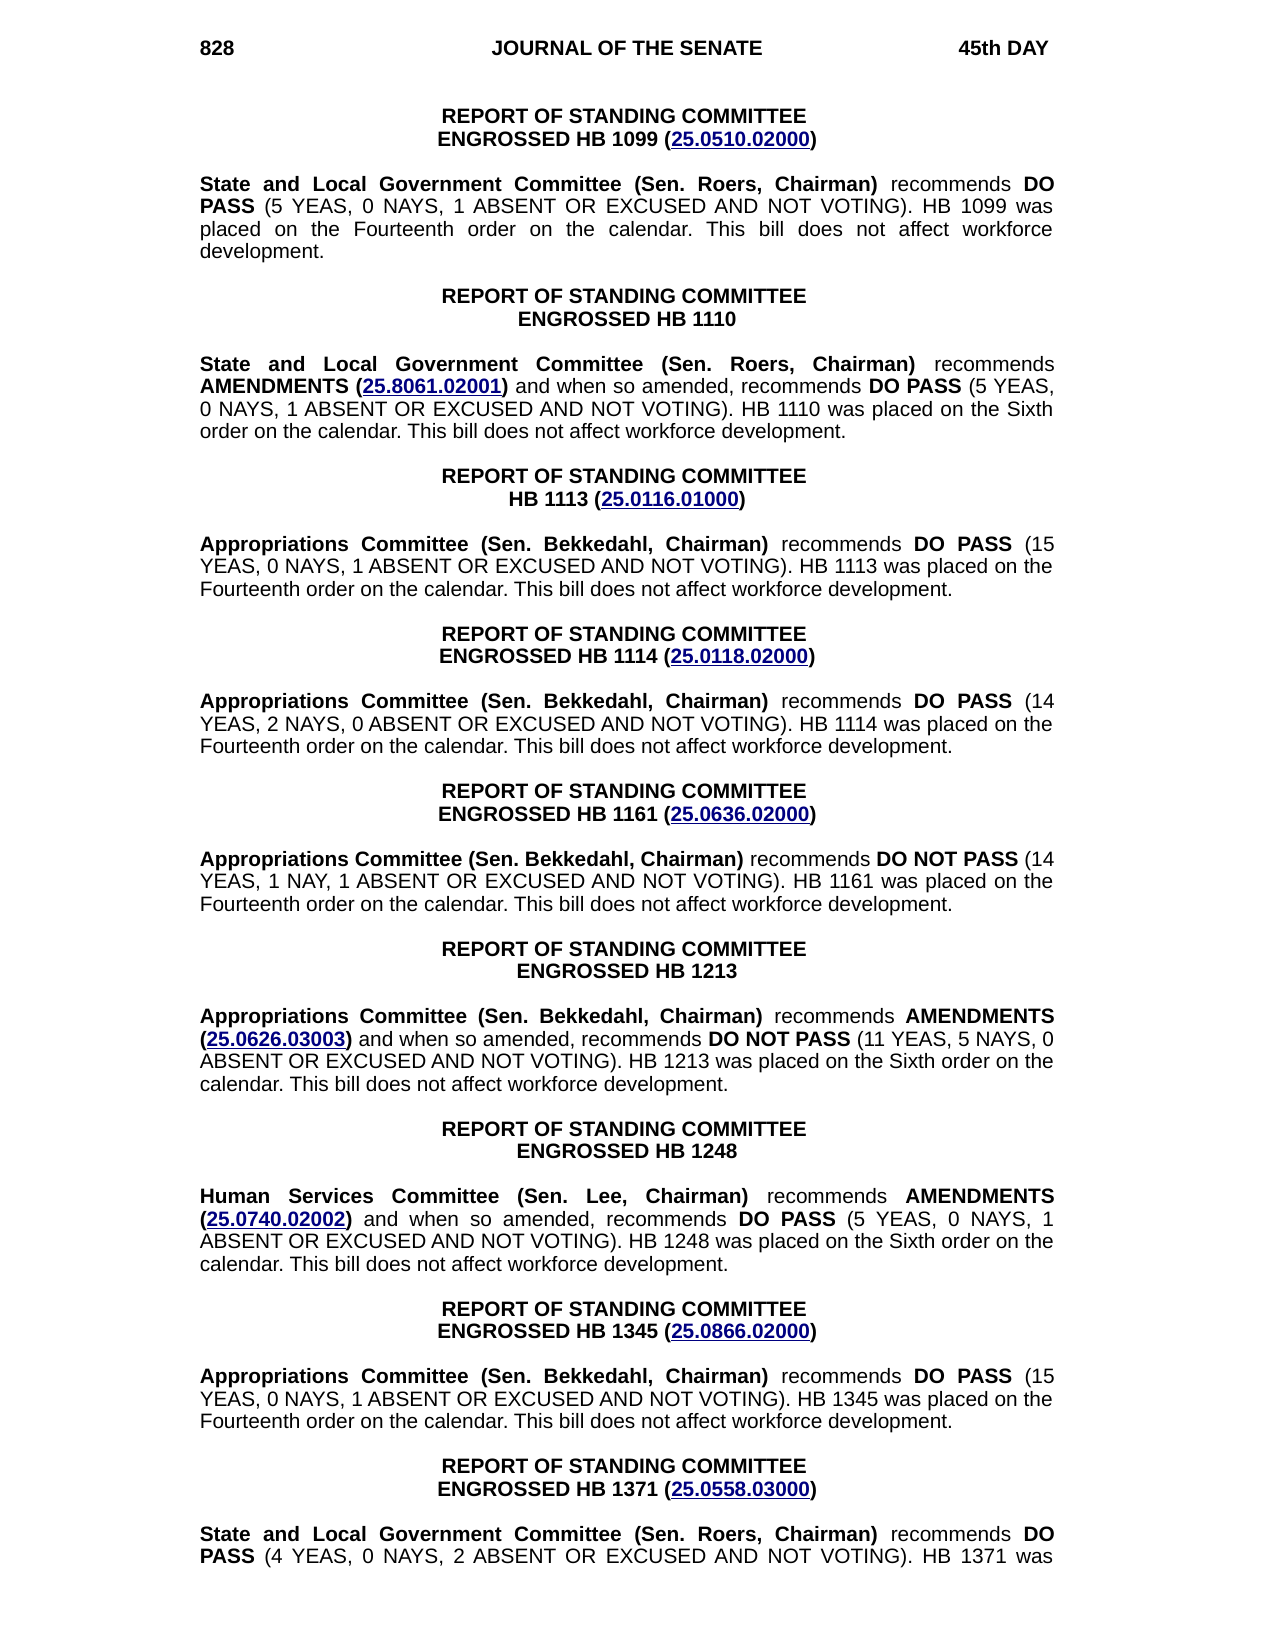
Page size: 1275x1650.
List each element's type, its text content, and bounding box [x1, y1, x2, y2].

text State and Local Government Committee (Sen. Roers, Chairman) recommends DO PASS (5 YEAS, 0 NAYS, 1 ABSENT OR EXCUSED AND NOT VOTING). HB 1099 was placed on the Fourteenth order on the calendar. This bill does not affect workforce development. [199, 173, 1054, 263]
subtitle Page 828 [9, 9, 109, 33]
text Appropriations Committee (Sen. Bekkedahl, Chairman) recommends DO PASS (15 YEAS, 0 NAYS, 1 ABSENT OR EXCUSED AND NOT VOTING). HB 1345 was placed on the Fourteenth order on the calendar. This bill does not affect workforce development. [199, 1366, 1054, 1433]
text REPORT OF STANDING COMMITTEE ENGROSSED HB 1213 [199, 938, 1054, 983]
text REPORT OF STANDING COMMITTEE ENGROSSED HB 1099 (25.0510.02000) [199, 106, 1054, 151]
text REPORT OF STANDING COMMITTEE ENGROSSED HB 1248 [199, 1118, 1054, 1163]
text [0, 0, 118, 42]
text State and Local Government Committee (Sen. Roers, Chairman) recommends DO PASS (4 YEAS, 0 NAYS, 2 ABSENT OR EXCUSED AND NOT VOTING). HB 1371 was [199, 1523, 1054, 1568]
text REPORT OF STANDING COMMITTEE ENGROSSED HB 1110 [199, 286, 1054, 331]
text REPORT OF STANDING COMMITTEE ENGROSSED HB 1345 (25.0866.02000) [199, 1298, 1054, 1343]
text Appropriations Committee (Sen. Bekkedahl, Chairman) recommends DO PASS (14 YEAS, 2 NAYS, 0 ABSENT OR EXCUSED AND NOT VOTING). HB 1114 was placed on the Fourteenth order on the calendar. This bill does not affect workforce development. [199, 691, 1054, 758]
text Human Services Committee (Sen. Lee, Chairman) recommends AMENDMENTS (25.0740.02002) and when so amended, recommends DO PASS (5 YEAS, 0 NAYS, 1 ABSENT OR EXCUSED AND NOT VOTING). HB 1248 was placed on the Sixth order on the calendar. This bill does not affect workforce development. [199, 1186, 1054, 1276]
text Appropriations Committee (Sen. Bekkedahl, Chairman) recommends DO PASS (15 YEAS, 0 NAYS, 1 ABSENT OR EXCUSED AND NOT VOTING). HB 1113 was placed on the Fourteenth order on the calendar. This bill does not affect workforce development. [199, 533, 1054, 601]
text REPORT OF STANDING COMMITTEE ENGROSSED HB 1114 (25.0118.02000) [199, 623, 1054, 668]
text REPORT OF STANDING COMMITTEE ENGROSSED HB 1371 (25.0558.03000) [199, 1456, 1054, 1501]
text REPORT OF STANDING COMMITTEE ENGROSSED HB 1161 (25.0636.02000) [199, 781, 1054, 826]
text REPORT OF STANDING COMMITTEE HB 1113 (25.0116.01000) [199, 466, 1054, 511]
text Appropriations Committee (Sen. Bekkedahl, Chairman) recommends DO NOT PASS (14 YEAS, 1 NAY, 1 ABSENT OR EXCUSED AND NOT VOTING). HB 1161 was placed on the Fourteenth order on the calendar. This bill does not affect workforce development. [199, 848, 1054, 916]
text Appropriations Committee (Sen. Bekkedahl, Chairman) recommends AMENDMENTS (25.0626.03003) and when so amended, recommends DO NOT PASS (11 YEAS, 5 NAYS, 0 ABSENT OR EXCUSED AND NOT VOTING). HB 1213 was placed on the Sixth order on the calendar. This bill does not affect workforce development. [199, 1006, 1054, 1096]
text State and Local Government Committee (Sen. Roers, Chairman) recommends AMENDMENTS (25.8061.02001) and when so amended, recommends DO PASS (5 YEAS, 0 NAYS, 1 ABSENT OR EXCUSED AND NOT VOTING). HB 1110 was placed on the Sixth order on the calendar. This bill does not affect workforce development. [199, 353, 1054, 443]
